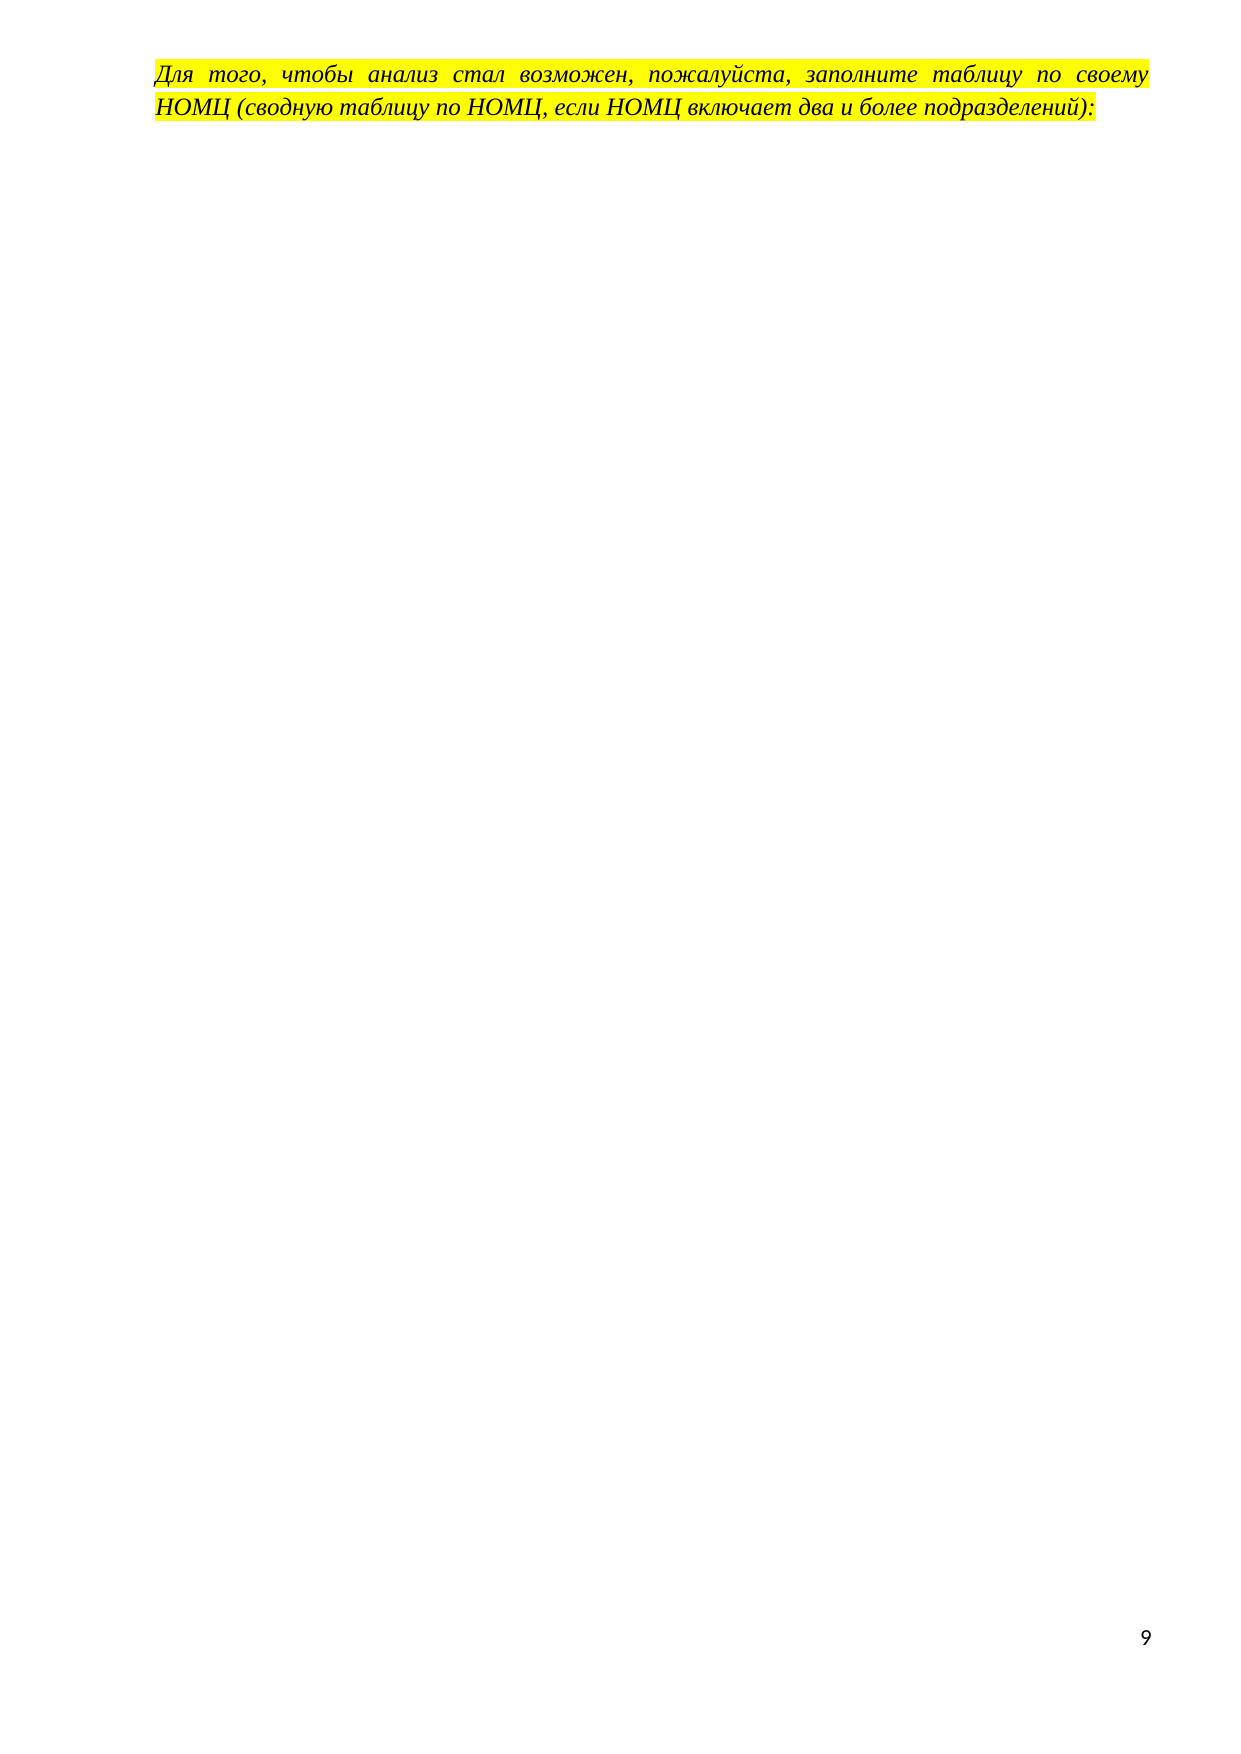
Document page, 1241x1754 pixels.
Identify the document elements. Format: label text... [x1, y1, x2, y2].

list Для того, чтобы анализ стал возможен, пожалуйста, заполните таблицу по своему НОМЦ (сводную таблицу по НОМЦ, если НОМЦ включает два и более подразделений): [155, 59, 1152, 121]
